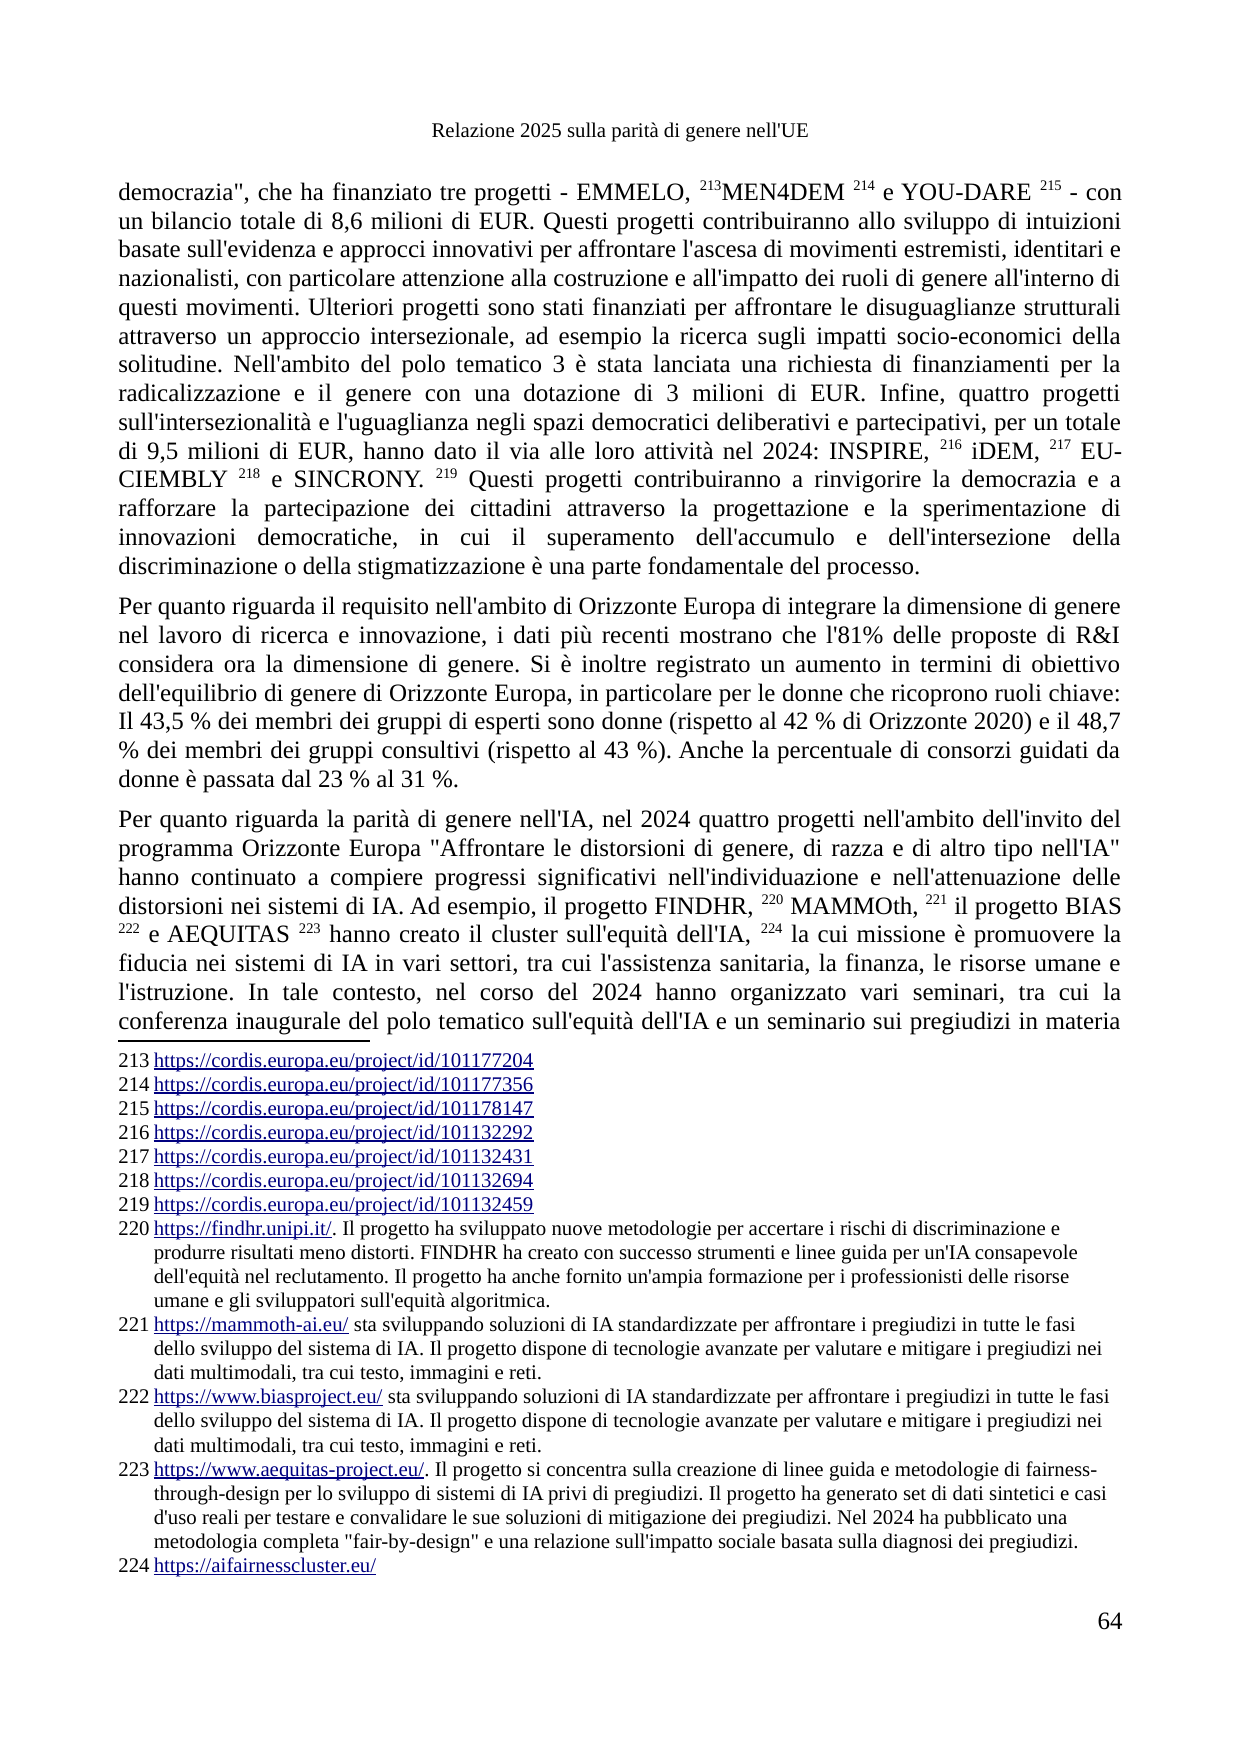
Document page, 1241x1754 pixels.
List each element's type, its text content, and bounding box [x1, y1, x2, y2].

text Per quanto riguarda il requisito nell'ambito di Orizzonte Europa di integrare la dimensione di genere nel lavoro di ricerca e innovazione, i dati più recenti mostrano che l'81% delle proposte di R&I considera ora la dimensione di genere. Si è inoltre registrato un aumento in termini di obiettivo dell'equilibrio di genere di Orizzonte Europa, in particolare per le donne che ricoprono ruoli chiave: Il 43,5 % dei membri dei gruppi di esperti sono donne (rispetto al 42 % di Orizzonte 2020) e il 48,7 % dei membri dei gruppi consultivi (rispetto al 43 %). Anche la percentuale di consorzi guidati da donne è passata dal 23 % al 31 %. [118, 591, 1122, 793]
text https://aifairnesscluster.eu/ [118, 1553, 1122, 1577]
text https://mammoth-ai.eu/ sta sviluppando soluzioni di IA standardizzate per affrontare i pregiudizi in tutte le fasi dello sviluppo del sistema di IA. Il progetto dispone di tecnologie avanzate per valutare e mitigare i pregiudizi nei dati multimodali, tra cui testo, immagini e reti. [118, 1312, 1122, 1384]
text https://www.aequitas-project.eu/. Il progetto si concentra sulla creazione di linee guida e metodologie di fairness-through-design per lo sviluppo di sistemi di IA privi di pregiudizi. Il progetto ha generato set di dati sintetici e casi d'uso reali per testare e convalidare le sue soluzioni di mitigazione dei pregiudizi. Nel 2024 ha pubblicato una metodologia completa "fair-by-design" e una relazione sull'impatto sociale basata sulla diagnosi dei pregiudizi. [118, 1457, 1122, 1553]
text https://cordis.europa.eu/project/id/101177204 [118, 1047, 1122, 1072]
text https://cordis.europa.eu/project/id/101132694 [118, 1168, 1122, 1192]
text https://cordis.europa.eu/project/id/101132431 [118, 1144, 1122, 1168]
text Per quanto riguarda la parità di genere nell'IA, nel 2024 quattro progetti nell'ambito dell'invito del programma Orizzonte Europa "Affrontare le distorsioni di genere, di razza e di altro tipo nell'IA" hanno continuato a compiere progressi significativi nell'individuazione e nell'attenuazione delle distorsioni nei sistemi di IA. Ad esempio, il progetto FINDHR, MAMMOth, il progetto BIAS e AEQUITAS hanno creato il cluster sull'equità dell'IA, la cui missione è promuovere la fiducia nei sistemi di IA in vari settori, tra cui l'assistenza sanitaria, la finanza, le risorse umane e l'istruzione. In tale contesto, nel corso del 2024 hanno organizzato vari seminari, tra cui la conferenza inaugurale del polo tematico sull'equità dell'IA e un seminario sui pregiudizi in materia [118, 804, 1122, 1034]
text https://cordis.europa.eu/project/id/101132459 [118, 1192, 1122, 1216]
text https://cordis.europa.eu/project/id/101177356 [118, 1072, 1122, 1096]
text https://findhr.unipi.it/. Il progetto ha sviluppato nuove metodologie per accertare i rischi di discriminazione e produrre risultati meno distorti. FINDHR ha creato con successo strumenti e linee guida per un'IA consapevole dell'equità nel reclutamento. Il progetto ha anche fornito un'ampia formazione per i professionisti delle risorse umane e gli sviluppatori sull'equità algoritmica. [118, 1216, 1122, 1312]
text democrazia", che ha finanziato tre progetti - EMMELO, MEN4DEM e YOU-DARE - con un bilancio totale di 8,6 milioni di EUR. Questi progetti contribuiranno allo sviluppo di intuizioni basate sull'evidenza e approcci innovativi per affrontare l'ascesa di movimenti estremisti, identitari e nazionalisti, con particolare attenzione alla costruzione e all'impatto dei ruoli di genere all'interno di questi movimenti. Ulteriori progetti sono stati finanziati per affrontare le disuguaglianze strutturali attraverso un approccio intersezionale, ad esempio la ricerca sugli impatti socio-economici della solitudine. Nell'ambito del polo tematico 3 è stata lanciata una richiesta di finanziamenti per la radicalizzazione e il genere con una dotazione di 3 milioni di EUR. Infine, quattro progetti sull'intersezionalità e l'uguaglianza negli spazi democratici deliberativi e partecipativi, per un totale di 9,5 milioni di EUR, hanno dato il via alle loro attività nel 2024: INSPIRE, iDEM, EU-CIEMBLY e SINCRONY. Questi progetti contribuiranno a rinvigorire la democrazia e a rafforzare la partecipazione dei cittadini attraverso la progettazione e la sperimentazione di innovazioni democratiche, in cui il superamento dell'accumulo e dell'intersezione della discriminazione o della stigmatizzazione è una parte fondamentale del processo. [118, 177, 1122, 579]
text https://cordis.europa.eu/project/id/101178147 [118, 1096, 1122, 1120]
text https://www.biasproject.eu/ sta sviluppando soluzioni di IA standardizzate per affrontare i pregiudizi in tutte le fasi dello sviluppo del sistema di IA. Il progetto dispone di tecnologie avanzate per valutare e mitigare i pregiudizi nei dati multimodali, tra cui testo, immagini e reti. [118, 1384, 1122, 1457]
text https://cordis.europa.eu/project/id/101132292 [118, 1120, 1122, 1144]
